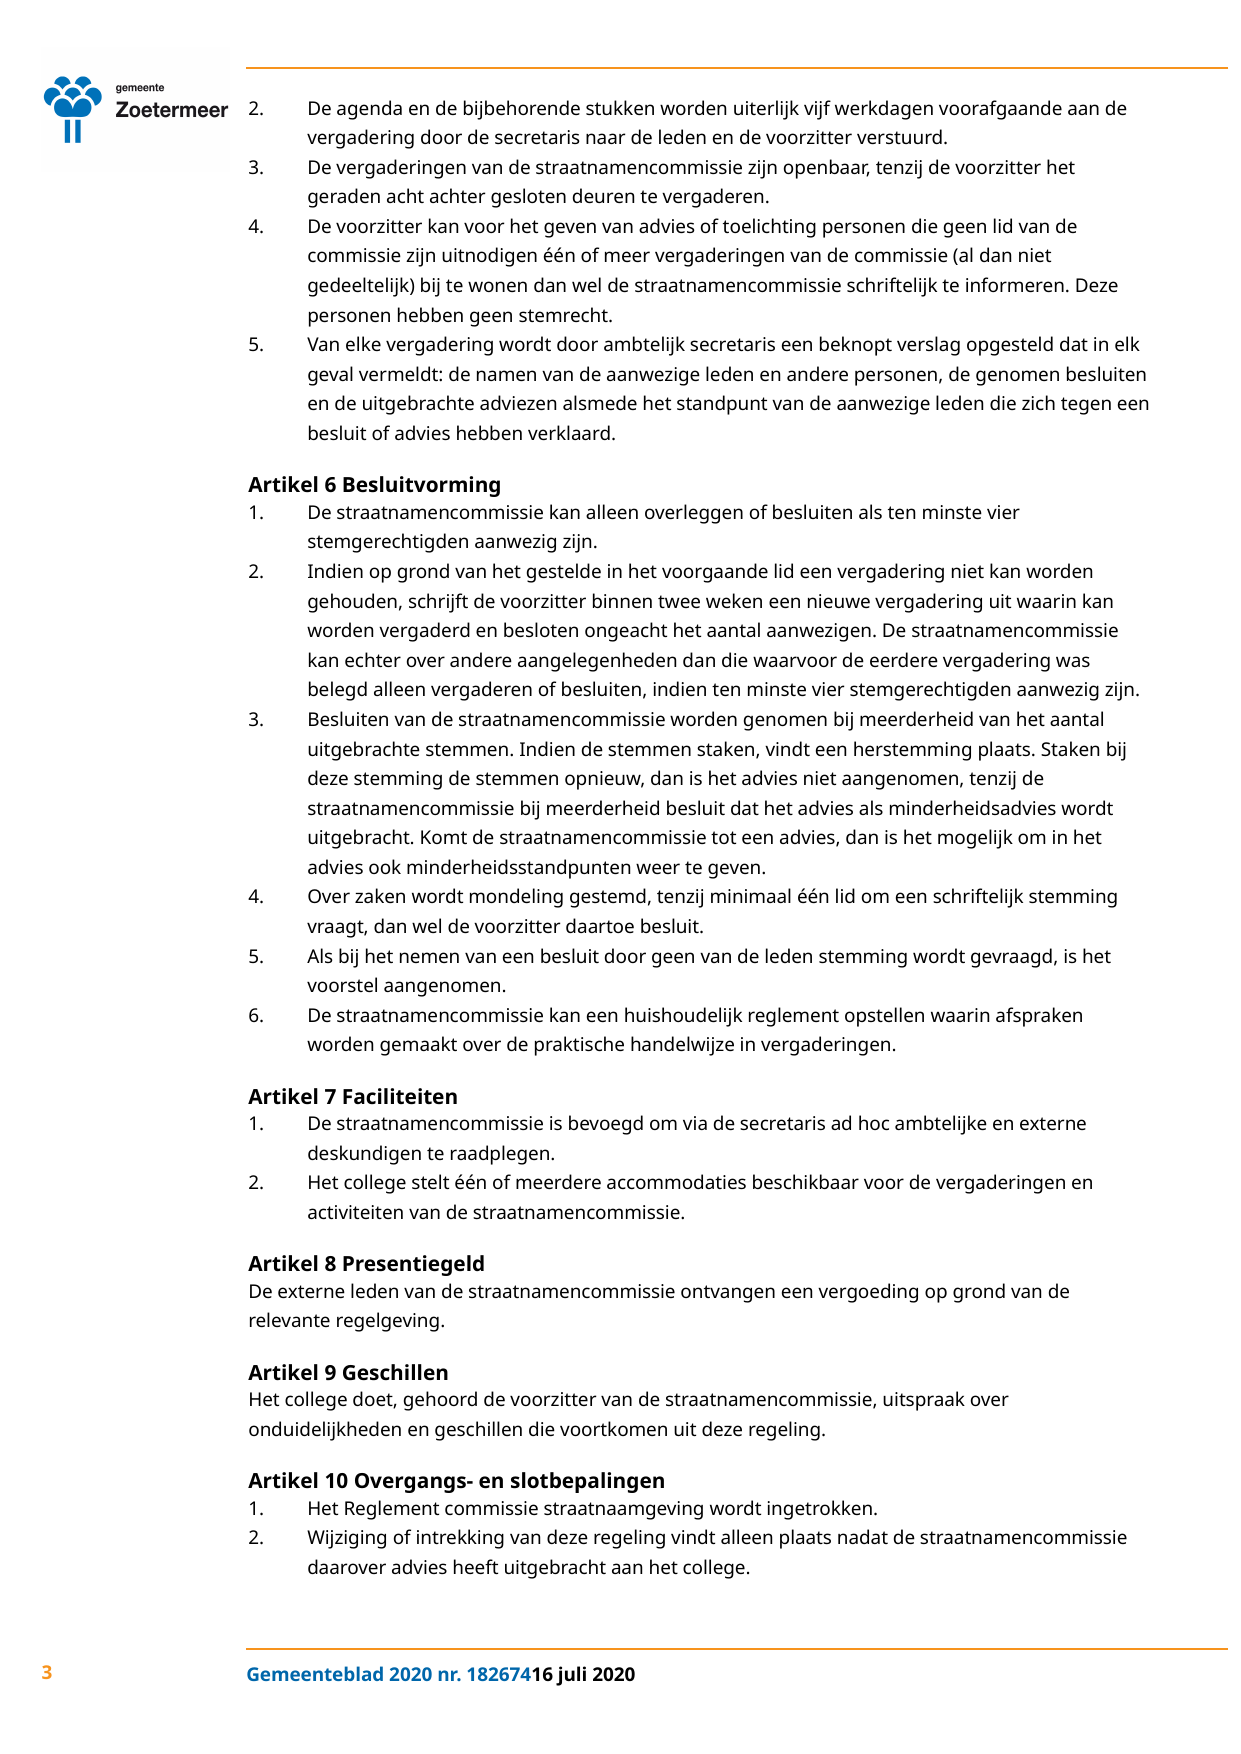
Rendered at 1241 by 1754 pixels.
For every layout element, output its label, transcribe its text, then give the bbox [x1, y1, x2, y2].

list De agenda en de bijbehorende stukken worden uiterlijk vijf werkdagen voorafgaande aan de vergadering door de secretaris naar de leden en de voorzitter verstuurd. [248, 95, 1152, 150]
list Over zaken wordt mondeling gestemd, tenzij minimaal één lid om een schriftelijk stemming vraagt, dan wel de voorzitter daartoe besluit. [248, 884, 1152, 939]
list Wijziging of intrekking van deze regeling vindt alleen plaats nadat de straatnamencommissie daarover advies heeft uitgebracht aan het college. [248, 1524, 1152, 1580]
list Het Reglement commissie straatnaamgeving wordt ingetrokken. [248, 1495, 1152, 1521]
list Indien op grond van het gestelde in het voorgaande lid een vergadering niet kan worden gehouden, schrijft de voorzitter binnen twee weken een nieuwe vergadering uit waarin kan worden vergaderd en besloten ongeacht het aantal aanwezigen. De straatnamencommissie kan echter over andere aangelegenheden dan die waarvoor de eerdere vergadering was belegd alleen vergaderen of besluiten, indien ten minste vier stemgerechtigden aanwezig zijn. [248, 558, 1152, 702]
text Artikel 7 Faciliteiten [248, 1082, 1152, 1110]
list Het college stelt één of meerdere accommodaties beschikbaar voor de vergaderingen en activiteiten van de straatnamencommissie. [248, 1169, 1152, 1225]
list De straatnamencommissie kan een huishoudelijk reglement opstellen waarin afspraken worden gemaakt over de praktische handelwijze in vergaderingen. [248, 1002, 1152, 1057]
text De externe leden van de straatnamencommissie ontvangen een vergoeding op grond van de relevante regelgeving. [248, 1278, 1152, 1333]
text Artikel 9 Geschillen [248, 1358, 1152, 1386]
list De voorzitter kan voor het geven van advies of toelichting personen die geen lid van de commissie zijn uitnodigen één of meer vergaderingen van de commissie (al dan niet gedeeltelijk) bij te wonen dan wel de straatnamencommissie schriftelijk te informeren. Deze personen hebben geen stemrecht. [248, 213, 1152, 328]
text Artikel 6 Besluitvorming [248, 471, 1152, 499]
list De straatnamencommissie is bevoegd om via de secretaris ad hoc ambtelijke en externe deskundigen te raadplegen. [248, 1110, 1152, 1166]
list Van elke vergadering wordt door ambtelijk secretaris een beknopt verslag opgesteld dat in elk geval vermeldt: de namen van de aanwezige leden en andere personen, de genomen besluiten en de uitgebrachte adviezen alsmede het standpunt van de aanwezige leden die zich tegen een besluit of advies hebben verklaard. [248, 331, 1152, 446]
text Artikel 8 Presentiegeld [248, 1249, 1152, 1278]
text Artikel 10 Overgangs- en slotbepalingen [248, 1466, 1152, 1495]
list Besluiten van de straatnamencommissie worden genomen bij meerderheid van het aantal uitgebrachte stemmen. Indien de stemmen staken, vindt een herstemming plaats. Staken bij deze stemming de stemmen opnieuw, dan is het advies niet aangenomen, tenzij de straatnamencommissie bij meerderheid besluit dat het advies als minderheidsadvies wordt uitgebracht. Komt de straatnamencommissie tot een advies, dan is het mogelijk om in het advies ook minderheidsstandpunten weer te geven. [248, 706, 1152, 880]
list Als bij het nemen van een besluit door geen van de leden stemming wordt gevraagd, is het voorstel aangenomen. [248, 943, 1152, 998]
list De vergaderingen van de straatnamencommissie zijn openbaar, tenzij de voorzitter het geraden acht achter gesloten deuren te vergaderen. [248, 154, 1152, 209]
list De straatnamencommissie kan alleen overleggen of besluiten als ten minste vier stemgerechtigden aanwezig zijn. [248, 499, 1152, 554]
picture [41, 47, 231, 172]
text Het college doet, gehoord de voorzitter van de straatnamencommissie, uitspraak over onduidelijkheden en geschillen die voortkomen uit deze regeling. [248, 1386, 1152, 1442]
